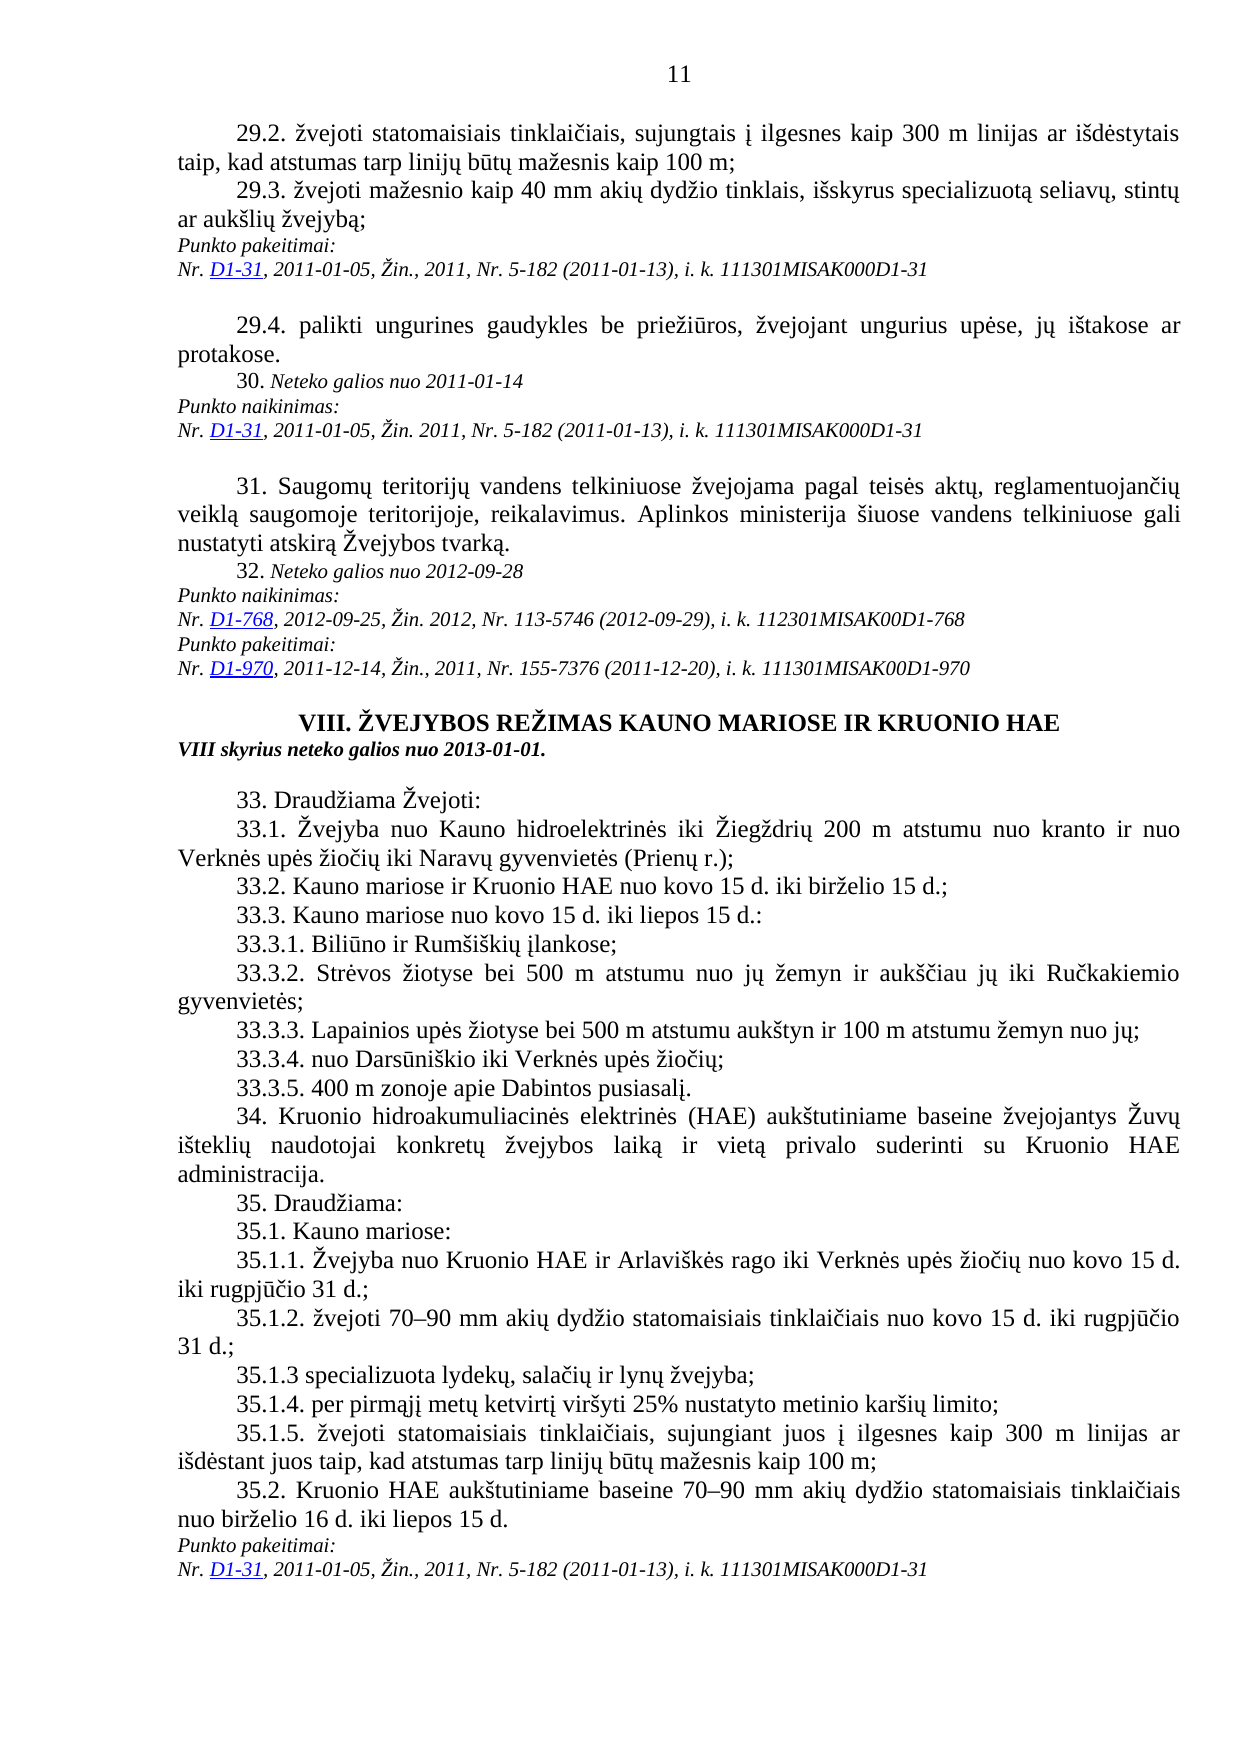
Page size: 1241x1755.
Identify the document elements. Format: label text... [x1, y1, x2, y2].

text 33.3.4. nuo Darsūniškio iki Verknės upės žiočių; [177, 1044, 1181, 1073]
text 35.1.5. žvejoti statomaisiais tinklaičiais, sujungiant juos į ilgesnes kaip 300 m linijas ar išdėstant juos taip, kad atstumas tarp linijų būtų mažesnis kaip 100 m; [177, 1418, 1181, 1475]
text VIII. ŽVEJYBOS REŽIMAS KAUNO MARIOSE IR KRUONIO HAE [177, 708, 1181, 737]
text 34. Kruonio hidroakumuliacinės elektrinės (HAE) aukštutiniame baseine žvejojantys Žuvų išteklių naudotojai konkretų žvejybos laiką ir vietą privalo suderinti su Kruonio HAE administracija. [177, 1101, 1181, 1188]
text 33.3. Kauno mariose nuo kovo 15 d. iki liepos 15 d.: [177, 900, 1181, 929]
text 35.1.1. Žvejyba nuo Kruonio HAE ir Arlaviškės rago iki Verknės upės žiočių nuo kovo 15 d. iki rugpjūčio 31 d.; [177, 1245, 1181, 1303]
text 29.2. žvejoti statomaisiais tinklaičiais, sujungtais į ilgesnes kaip 300 m linijas ar išdėstytais taip, kad atstumas tarp linijų būtų mažesnis kaip 100 m; [177, 118, 1181, 176]
text 35.2. Kruonio HAE aukštutiniame baseine 70–90 mm akių dydžio statomaisiais tinklaičiais nuo birželio 16 d. iki liepos 15 d. [177, 1475, 1181, 1533]
text 32. Neteko galios nuo 2012-09-28 [177, 557, 1181, 583]
text Nr. D1-970, 2011-12-14, Žin., 2011, Nr. 155-7376 (2011-12-20), i. k. 111301MISAK00D1-970 [177, 656, 1181, 679]
text Nr. D1-31, 2011-01-05, Žin., 2011, Nr. 5-182 (2011-01-13), i. k. 111301MISAK000D1-31 [177, 1557, 1181, 1581]
text Nr. D1-31, 2011-01-05, Žin., 2011, Nr. 5-182 (2011-01-13), i. k. 111301MISAK000D1-31 [177, 257, 1181, 281]
text VIII skyrius neteko galios nuo 2013-01-01. [177, 737, 1181, 761]
text 35.1. Kauno mariose: [177, 1216, 1181, 1245]
text Punkto pakeitimai: [177, 1533, 1181, 1557]
text 33. Draudžiama Žvejoti: [177, 785, 1181, 814]
text 30. Neteko galios nuo 2011-01-14 [177, 367, 1181, 394]
text Punkto naikinimas: [177, 583, 1181, 607]
text 35.1.2. žvejoti 70–90 mm akių dydžio statomaisiais tinklaičiais nuo kovo 15 d. iki rugpjūčio 31 d.; [177, 1303, 1181, 1360]
text 35.1.4. per pirmąjį metų ketvirtį viršyti 25% nustatyto metinio karšių limito; [177, 1389, 1181, 1418]
text Punkto pakeitimai: [177, 631, 1181, 656]
text 33.3.2. Strėvos žiotyse bei 500 m atstumu nuo jų žemyn ir aukščiau jų iki Ručkakiemio gyvenvietės; [177, 958, 1181, 1015]
text Nr. D1-768, 2012-09-25, Žin. 2012, Nr. 113-5746 (2012-09-29), i. k. 112301MISAK00D1-768 [177, 607, 1181, 631]
text 33.1. Žvejyba nuo Kauno hidroelektrinės iki Žiegždrių 200 m atstumu nuo kranto ir nuo Verknės upės žiočių iki Naravų gyvenvietės (Prienų r.); [177, 814, 1181, 871]
text 35.1.3 specializuota lydekų, salačių ir lynų žvejyba; [177, 1360, 1181, 1389]
text Punkto pakeitimai: [177, 233, 1181, 257]
text 29.3. žvejoti mažesnio kaip 40 mm akių dydžio tinklais, išskyrus specializuotą seliavų, stintų ar aukšlių žvejybą; [177, 176, 1181, 233]
text Punkto naikinimas: [177, 394, 1181, 418]
text 33.2. Kauno mariose ir Kruonio HAE nuo kovo 15 d. iki birželio 15 d.; [177, 871, 1181, 900]
text 33.3.5. 400 m zonoje apie Dabintos pusiasalį. [177, 1073, 1181, 1101]
text 33.3.3. Lapainios upės žiotyse bei 500 m atstumu aukštyn ir 100 m atstumu žemyn nuo jų; [177, 1015, 1181, 1044]
text 33.3.1. Biliūno ir Rumšiškių įlankose; [177, 929, 1181, 958]
text 35. Draudžiama: [177, 1188, 1181, 1216]
text 31. Saugomų teritorijų vandens telkiniuose žvejojama pagal teisės aktų, reglamentuojančių veiklą saugomoje teritorijoje, reikalavimus. Aplinkos ministerija šiuose vandens telkiniuose gali nustatyti atskirą Žvejybos tvarką. [177, 471, 1181, 557]
text 29.4. palikti ungurines gaudykles be priežiūros, žvejojant ungurius upėse, jų ištakose ar protakose. [177, 310, 1181, 367]
text Nr. D1-31, 2011-01-05, Žin. 2011, Nr. 5-182 (2011-01-13), i. k. 111301MISAK000D1-31 [177, 418, 1181, 442]
